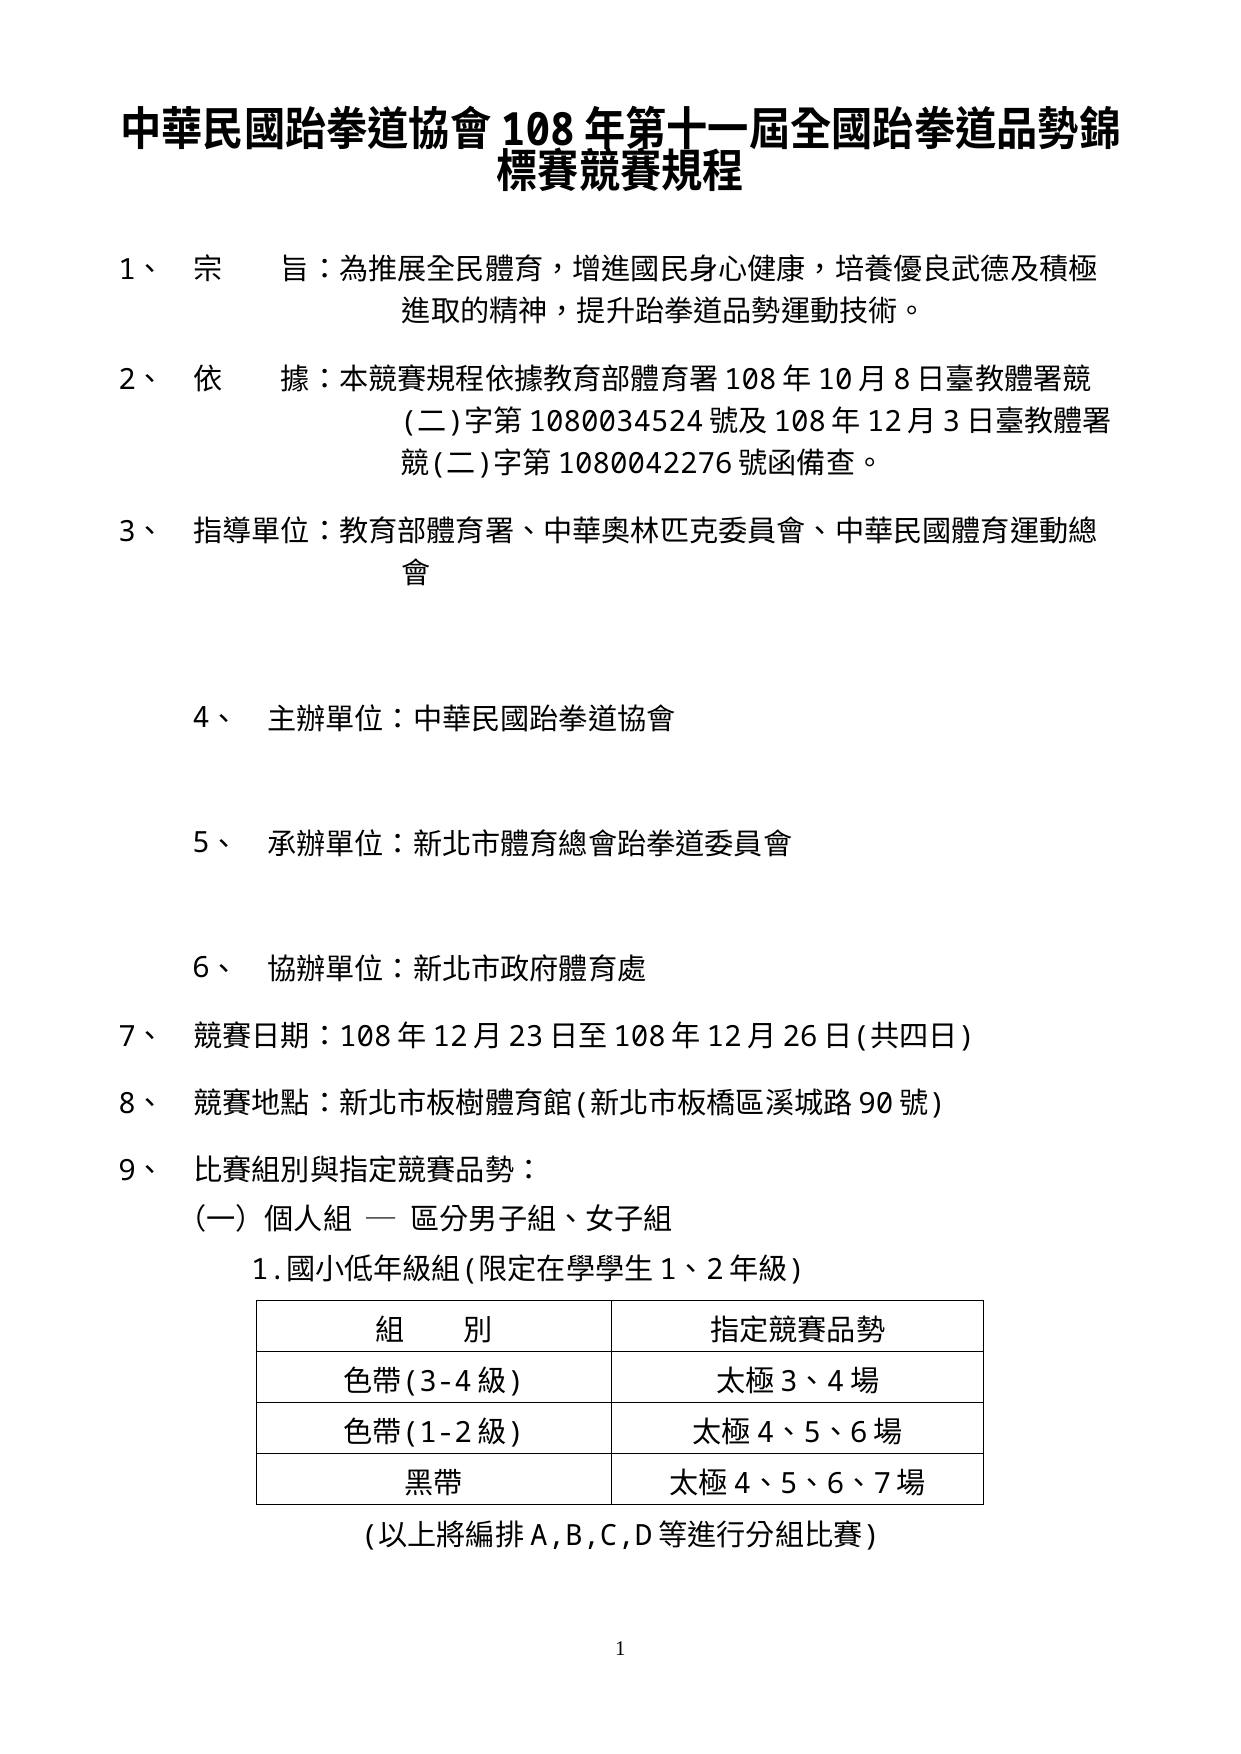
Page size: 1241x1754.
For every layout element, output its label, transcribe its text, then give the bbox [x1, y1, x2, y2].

list 競賽日期：108年12月23日至108年12月26日(共四日) [118, 1012, 1122, 1054]
table_header 指定競賽品勢 [612, 1301, 983, 1351]
table_cell 太極4、5、6場 [612, 1403, 983, 1453]
text （一）個人組 ─ 區分男子組、女子組 [177, 1189, 1122, 1239]
list 承辦單位：新北市體育總會跆拳道委員會 [192, 800, 1122, 862]
list 依 據：本競賽規程依據教育部體育署108年10月8日臺教體署競(二)字第1080034524號及108年12月3日臺教體署競(二)字第1080042276號函備查。 [118, 355, 1122, 482]
list 競賽地點：新北市板樹體育館(新北市板橋區溪城路90號) [118, 1079, 1122, 1122]
list 協辦單位：新北市政府體育處 [192, 925, 1122, 987]
list 比賽組別與指定競賽品勢： [118, 1147, 1122, 1189]
text 1.國小低年級組(限定在學學生1、2年級) [251, 1239, 1122, 1289]
table_cell 太極4、5、6、7場 [612, 1454, 983, 1504]
list 指導單位：教育部體育署、中華奧林匹克委員會、中華民國體育運動總會 [118, 507, 1122, 592]
table_cell 色帶(3-4級) [257, 1352, 611, 1402]
table_cell 黑帶 [257, 1454, 611, 1504]
text (以上將編排A,B,C,D等進行分組比賽) [118, 1505, 1122, 1555]
list 主辦單位：中華民國跆拳道協會 [192, 675, 1122, 737]
table_header 組 別 [257, 1301, 611, 1351]
table_cell 色帶(1-2級) [257, 1403, 611, 1453]
table_cell 太極3、4場 [612, 1352, 983, 1402]
list 宗 旨：為推展全民體育，增進國民身心健康，培養優良武德及積極進取的精神，提升跆拳道品勢運動技術。 [118, 246, 1122, 330]
text 中華民國跆拳道協會108年第十一屆全國跆拳道品勢錦標賽競賽規程 [118, 112, 1122, 196]
